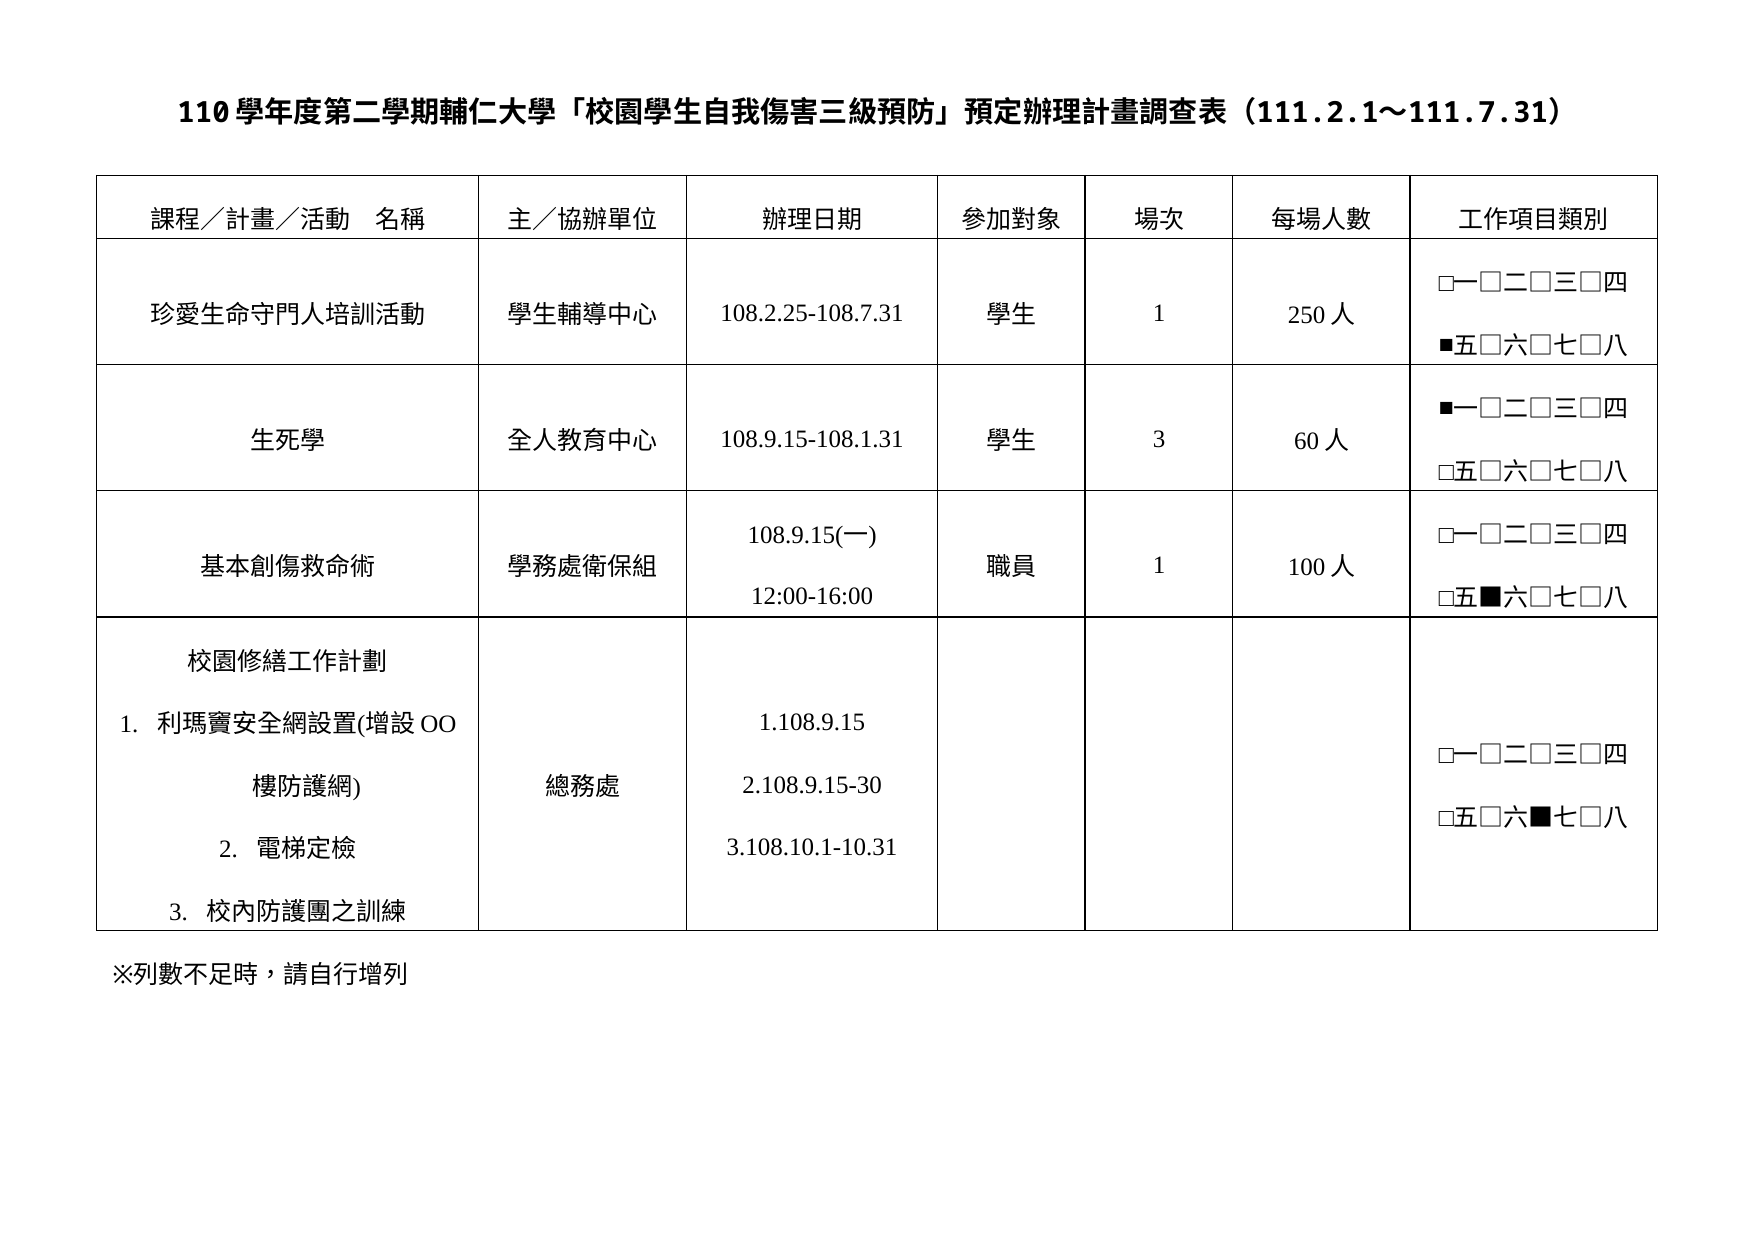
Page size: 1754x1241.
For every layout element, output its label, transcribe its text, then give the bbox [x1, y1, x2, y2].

table_header 辦理日期 [687, 176, 937, 238]
table_cell 60人 [1233, 365, 1409, 490]
table_header 每場人數 [1233, 176, 1409, 238]
table_cell 100人 [1233, 491, 1409, 616]
table_cell 全人教育中心 [479, 365, 686, 490]
table_cell 生死學 [97, 365, 478, 490]
table_cell □一□二□三□四 □五■六□七□八 [1411, 491, 1657, 616]
text ※列數不足時，請自行增列 [112, 931, 1641, 993]
table_cell 250人 [1233, 239, 1409, 364]
table_cell 1 [1086, 491, 1232, 616]
table_cell 學生 [938, 239, 1084, 364]
table_cell [1086, 618, 1232, 930]
table_cell 學生輔導中心 [479, 239, 686, 364]
table_cell 珍愛生命守門人培訓活動 [97, 239, 478, 364]
table_header 場次 [1086, 176, 1232, 238]
table_cell □一□二□三□四 ■五□六□七□八 [1411, 239, 1657, 364]
table_cell 學生 [938, 365, 1084, 490]
table_header 參加對象 [938, 176, 1084, 238]
table_cell 1.108.9.15 2.108.9.15-30 3.108.10.1-10.31 [687, 618, 937, 930]
table_cell □一□二□三□四 □五□六■七□八 [1411, 618, 1657, 930]
table_cell 學務處衛保組 [479, 491, 686, 616]
table_cell [938, 618, 1084, 930]
table_cell 108.2.25-108.7.31 [687, 239, 937, 364]
table_cell 108.9.15(一) 12:00-16:00 [687, 491, 937, 616]
table_cell 總務處 [479, 618, 686, 930]
table_cell ■一□二□三□四 □五□六□七□八 [1411, 365, 1657, 490]
table_cell 基本創傷救命術 [97, 491, 478, 616]
table_cell [1233, 618, 1409, 930]
table_cell 108.9.15-108.1.31 [687, 365, 937, 490]
table_cell 1 [1086, 239, 1232, 364]
table_cell 職員 [938, 491, 1084, 616]
table_cell 3 [1086, 365, 1232, 490]
table_cell 校園修繕工作計劃 利瑪竇安全網設置(增設OO樓防護網) 電梯定檢 校內防護團之訓練 [97, 618, 478, 930]
table_header 課程／計畫／活動 名稱 [97, 176, 478, 238]
table_header 工作項目類別 [1411, 176, 1657, 238]
table_header 主／協辦單位 [479, 176, 686, 238]
